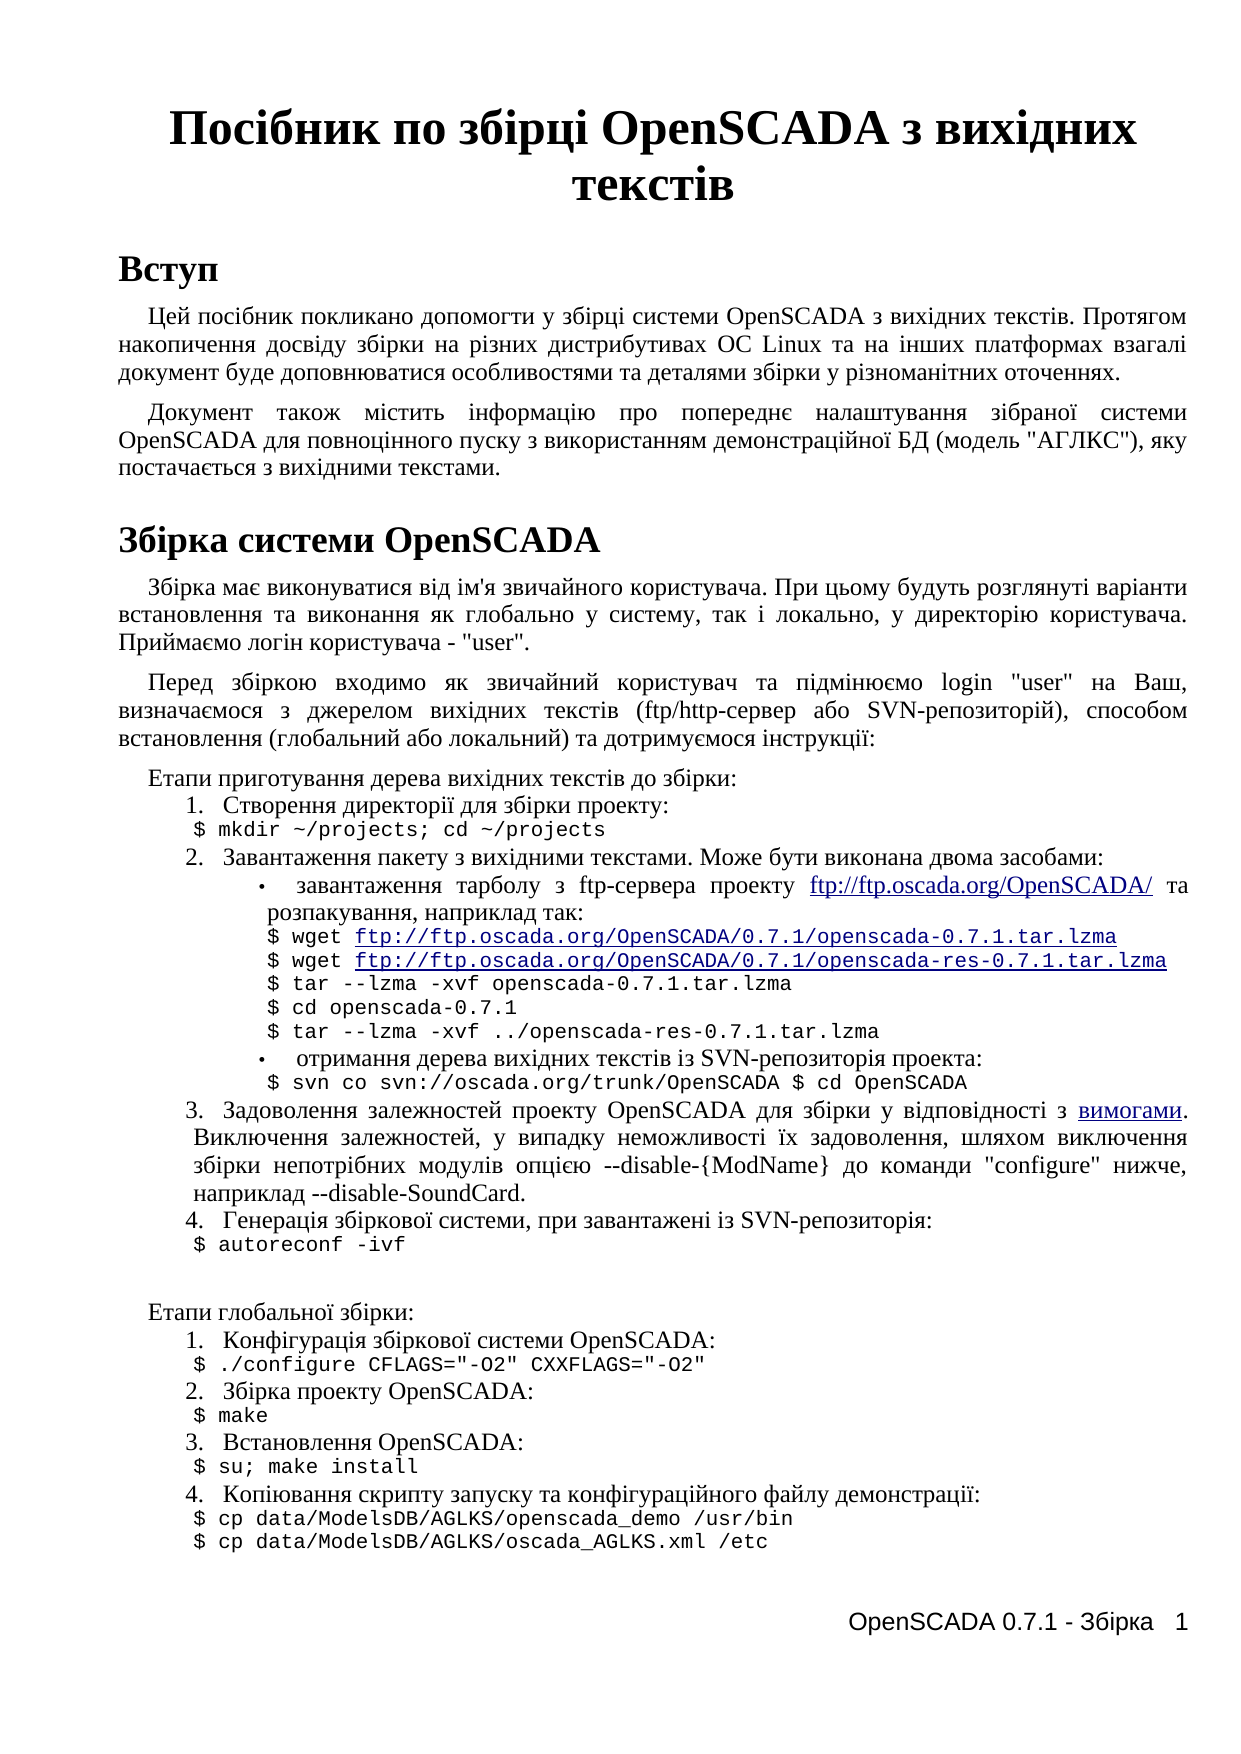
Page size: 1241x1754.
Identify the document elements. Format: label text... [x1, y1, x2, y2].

list отримання дерева вихідних текстів із SVN-репозиторія проекта: [229, 1044, 1188, 1072]
text Етапи приготування дерева вихідних текстів до збірки: [118, 764, 1188, 792]
text Документ також містить інформацію про попереднє налаштування зібраної системи OpenSCADA для повноцінного пуску з використанням демонстраційної БД (модель "АГЛКС"), яку постачається з вихідними текстами. [118, 398, 1188, 481]
list Конфігурація збіркової системи OpenSCADA: [156, 1326, 1188, 1353]
list $ cp data/ModelsDB/AGLKS/openscada_demo /usr/bin $ cp data/ModelsDB/AGLKS/oscada_AGLKS.xml /etc [156, 1508, 1188, 1555]
text Перед збіркою входимо як звичайний користувач та підмінюємо login "user" на Ваш, визначаємося з джерелом вихідних текстів (ftp/http-сервер або SVN-репозиторій), способом встановлення (глобальний або локальний) та дотримуємося інструкції: [118, 668, 1188, 751]
list Завантаження пакету з вихідними текстами. Може бути виконана двома засобами: [156, 843, 1188, 871]
list $ mkdir ~/projects; cd ~/projects [156, 819, 1188, 843]
text Цей посібник покликано допомогти у збірці системи OpenSCADA з вихідних текстів. Протягом накопичення досвіду збірки на різних дистрибутивах ОС Linux та на інших платформах взагалі документ буде доповнюватися особливостями та деталями збірки у різноманітних оточеннях. [118, 302, 1188, 386]
subtitle Посібник по збірці OpenSCADA з вихідних текстів [118, 100, 1188, 211]
list завантаження тарболу з ftp-сервера проекту ftp://ftp.oscada.org/OpenSCADA/ та розпакування, наприклад так: [229, 871, 1188, 926]
text Етапи глобальної збірки: [118, 1298, 1188, 1326]
list Створення директорії для збірки проекту: [156, 792, 1188, 819]
subtitle Вступ [118, 248, 1188, 290]
list $ ./configure CFLAGS="-O2" CXXFLAGS="-O2" [156, 1353, 1188, 1377]
list Генерація збіркової системи, при завантажені із SVN-репозиторія: [156, 1207, 1188, 1234]
list $ wget ftp://ftp.oscada.org/OpenSCADA/0.7.1/openscada-0.7.1.tar.lzma $ wget ftp://ftp.oscada.org/OpenSCADA/0.7.1/openscada-res-0.7.1.tar.lzma $ tar --lzma -xvf openscada-0.7.1.tar.lzma $ cd openscada-0.7.1 $ tar --lzma -xvf ../openscada-res-0.7.1.tar.lzma [229, 926, 1188, 1044]
list Встановлення OpenSCADA: [156, 1428, 1188, 1456]
list $ svn co svn://oscada.org/trunk/OpenSCADA $ cd OpenSCADA [229, 1072, 1188, 1096]
list Задоволення залежностей проекту OpenSCADA для збірки у відповідності з вимогами. Виключення залежностей, у випадку неможливості їх задоволення, шляхом виключення збірки непотрібних модулів опцією --disable-{ModName} до команди "configure" нижче, наприклад --disable-SoundCard. [156, 1096, 1188, 1207]
text Збірка має виконуватися від ім'я звичайного користувача. При цьому будуть розглянуті варіанти встановлення та виконання як глобально у систему, так і локально, у директорію користувача. Приймаємо логін користувача - "user". [118, 573, 1188, 656]
list $ su; make install [156, 1456, 1188, 1480]
list Копіювання скрипту запуску та конфігураційного файлу демонстрації: [156, 1480, 1188, 1508]
list $ autoreconf -ivf [156, 1234, 1188, 1258]
list Збірка проекту OpenSCADA: [156, 1377, 1188, 1405]
subtitle Збірка системи OpenSCADA [118, 519, 1188, 560]
list $ make [156, 1405, 1188, 1428]
